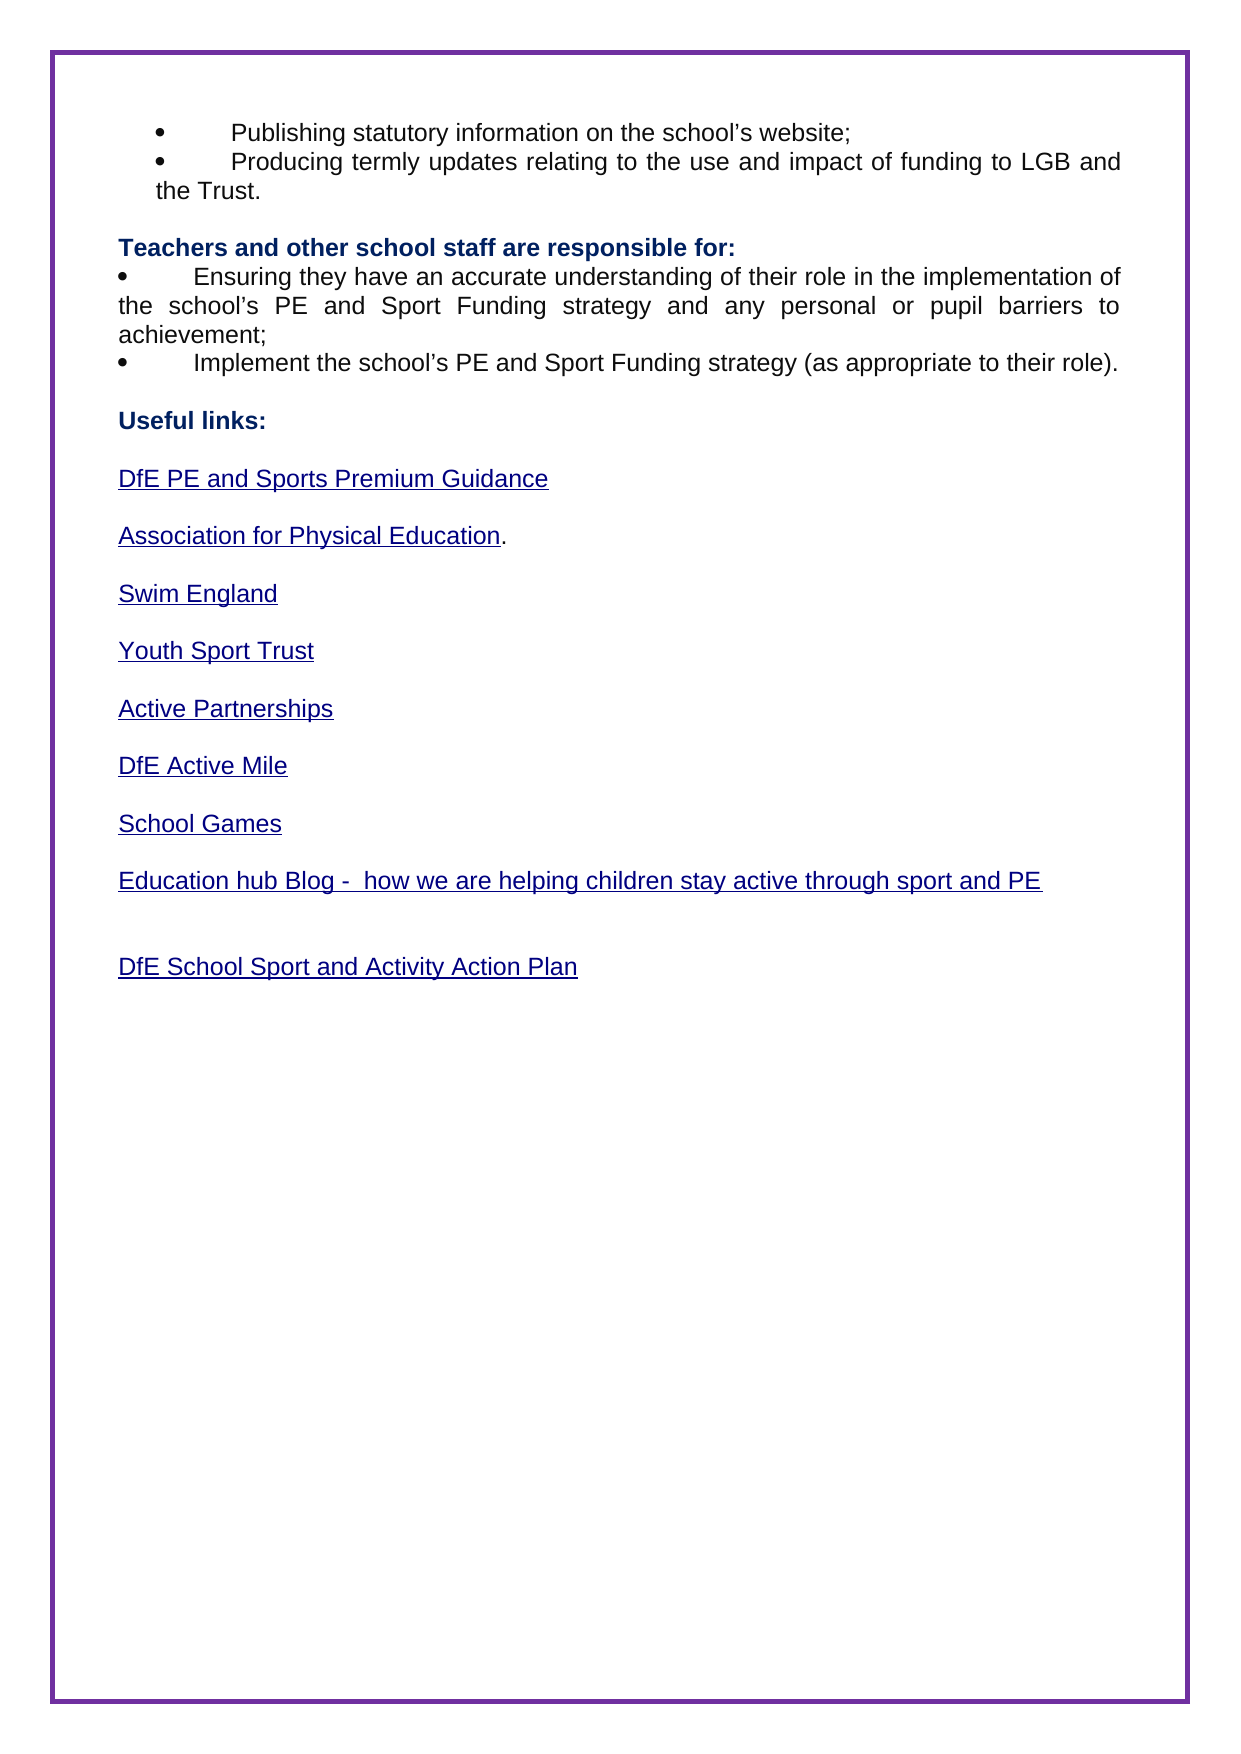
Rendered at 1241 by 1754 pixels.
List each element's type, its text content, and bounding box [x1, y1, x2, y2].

list Publishing statutory information on the school’s website; [156, 118, 1122, 147]
text Active Partnerships [118, 693, 1122, 722]
list Ensuring they have an accurate understanding of their role in the implementation of the school’s PE and Sport Funding strategy and any personal or pupil barriers to achievement; [118, 262, 1122, 348]
text Teachers and other school staff are responsible for: [118, 233, 1122, 262]
list Producing termly updates relating to the use and impact of funding to LGB and the Trust. [156, 147, 1122, 204]
text Education hub Blog - how we are helping children stay active through sport and PE [118, 866, 1122, 895]
text Swim England [118, 578, 1122, 607]
text School Games [118, 808, 1122, 837]
text DfE PE and Sports Premium Guidance [118, 463, 1122, 492]
text DfE School Sport and Activity Action Plan [118, 952, 1122, 981]
text Association for Physical Education. [118, 521, 1122, 550]
text Youth Sport Trust [118, 636, 1122, 665]
text Useful links: [118, 406, 1122, 435]
text DfE Active Mile [118, 751, 1122, 780]
list Implement the school’s PE and Sport Funding strategy (as appropriate to their role). [118, 348, 1122, 377]
